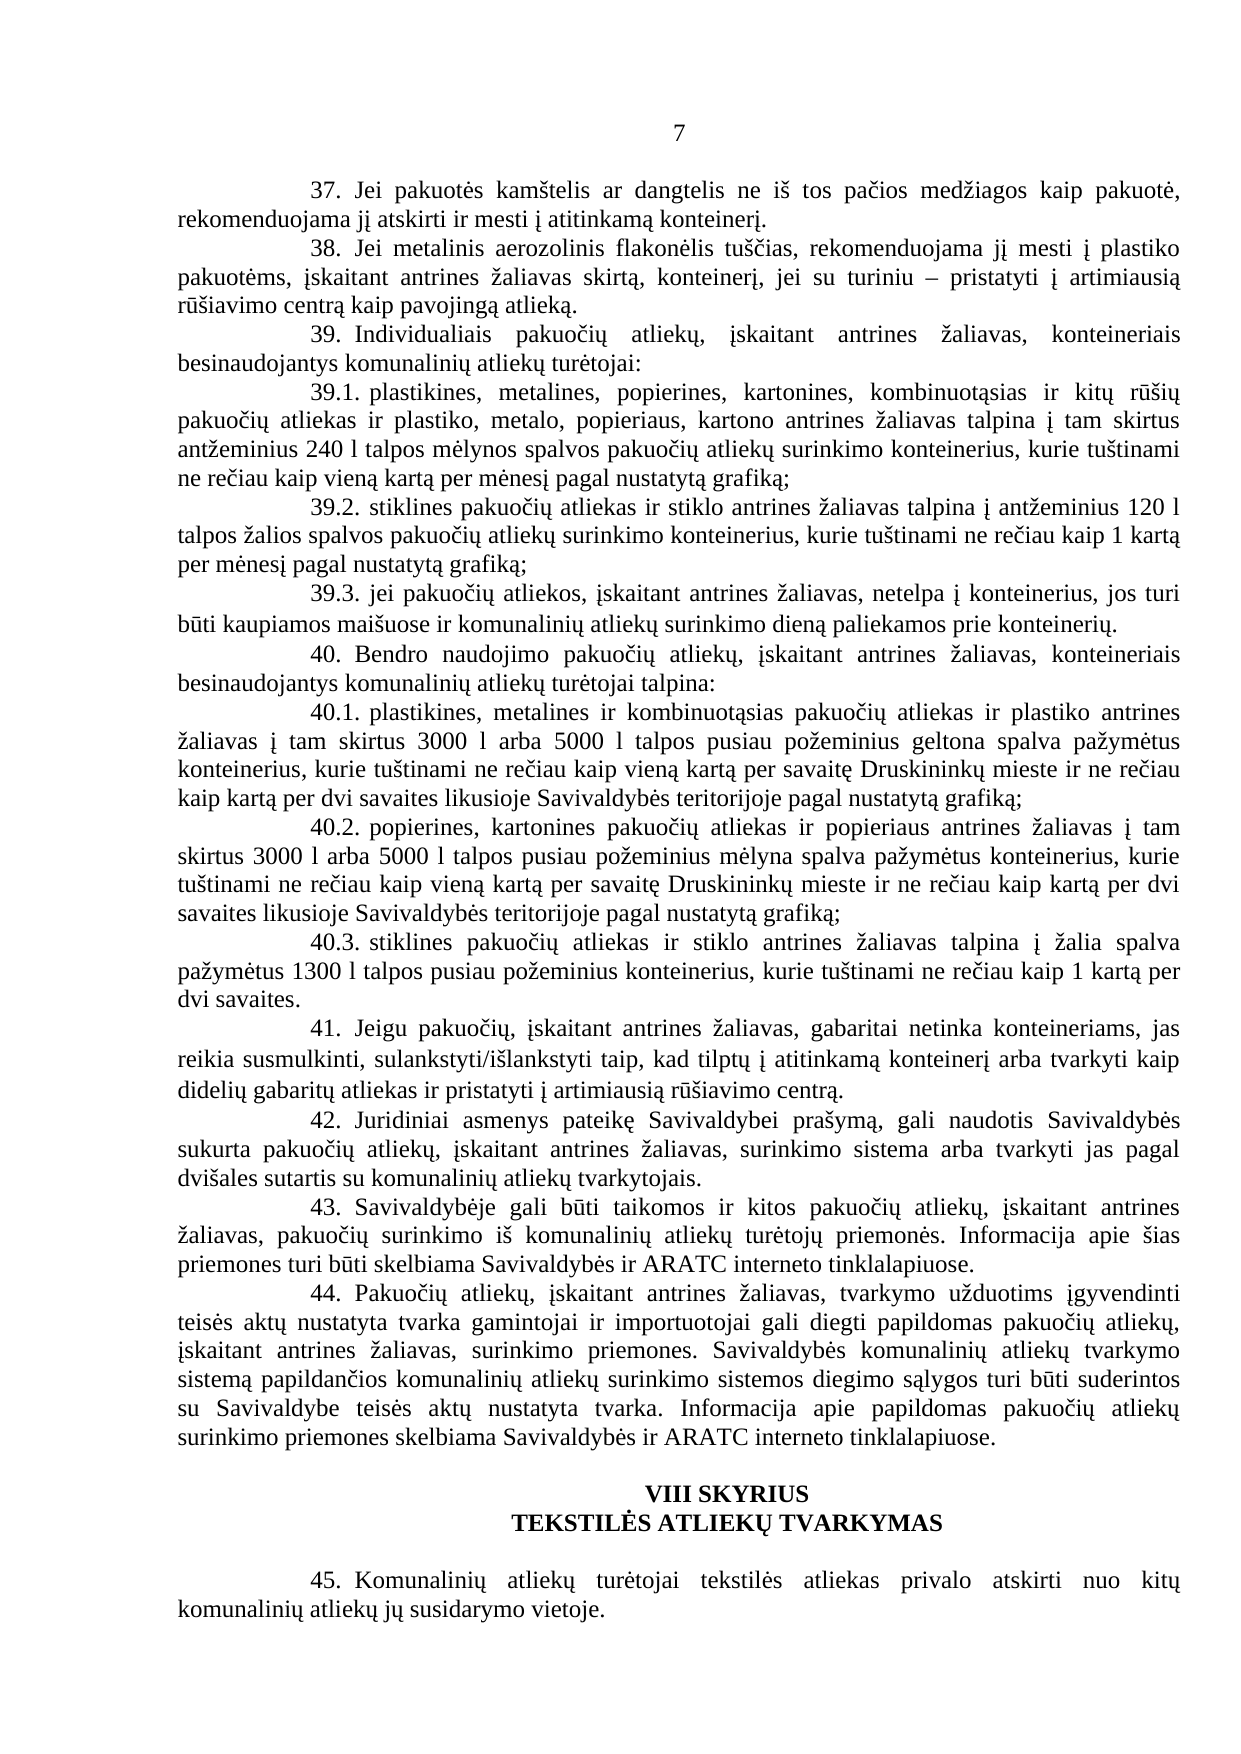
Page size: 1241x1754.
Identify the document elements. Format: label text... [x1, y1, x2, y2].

text 39.1. plastikines, metalines, popierines, kartonines, kombinuotąsias ir kitų rūšių pakuočių atliekas ir plastiko, metalo, popieriaus, kartono antrines žaliavas talpina į tam skirtus antžeminius 240 l talpos mėlynos spalvos pakuočių atliekų surinkimo konteinerius, kurie tuštinami ne rečiau kaip vieną kartą per mėnesį pagal nustatytą grafiką; [177, 377, 1181, 492]
text 41. Jeigu pakuočių, įskaitant antrines žaliavas, gabaritai netinka konteineriams, jas reikia susmulkinti, sulankstyti/išlankstyti taip, kad tilptų į atitinkamą konteinerį arba tvarkyti kaip didelių gabaritų atliekas ir pristatyti į artimiausią rūšiavimo centrą. [177, 1013, 1181, 1103]
text 37. Jei pakuotės kamštelis ar dangtelis ne iš tos pačios medžiagos kaip pakuotė, rekomenduojama jį atskirti ir mesti į atitinkamą konteinerį. [177, 176, 1181, 233]
text 40. Bendro naudojimo pakuočių atliekų, įskaitant antrines žaliavas, konteineriais besinaudojantys komunalinių atliekų turėtojai talpina: [177, 639, 1181, 697]
text 40.2. popierines, kartonines pakuočių atliekas ir popieriaus antrines žaliavas į tam skirtus 3000 l arba 5000 l talpos pusiau požeminius mėlyna spalva pažymėtus konteinerius, kurie tuštinami ne rečiau kaip vieną kartą per savaitę Druskininkų mieste ir ne rečiau kaip kartą per dvi savaites likusioje Savivaldybės teritorijoje pagal nustatytą grafiką; [177, 812, 1181, 927]
text 44. Pakuočių atliekų, įskaitant antrines žaliavas, tvarkymo užduotims įgyvendinti teisės aktų nustatyta tvarka gamintojai ir importuotojai gali diegti papildomas pakuočių atliekų, įskaitant antrines žaliavas, surinkimo priemones. Savivaldybės komunalinių atliekų tvarkymo sistemą papildančios komunalinių atliekų surinkimo sistemos diegimo sąlygos turi būti suderintos su Savivaldybe teisės aktų nustatyta tvarka. Informacija apie papildomas pakuočių atliekų surinkimo priemones skelbiama Savivaldybės ir ARATC interneto tinklalapiuose. [177, 1278, 1181, 1451]
text 40.3. stiklines pakuočių atliekas ir stiklo antrines žaliavas talpina į žalia spalva pažymėtus 1300 l talpos pusiau požeminius konteinerius, kurie tuštinami ne rečiau kaip 1 kartą per dvi savaites. [177, 927, 1181, 1013]
text 43. Savivaldybėje gali būti taikomos ir kitos pakuočių atliekų, įskaitant antrines žaliavas, pakuočių surinkimo iš komunalinių atliekų turėtojų priemonės. Informacija apie šias priemones turi būti skelbiama Savivaldybės ir ARATC interneto tinklalapiuose. [177, 1192, 1181, 1278]
text 42. Juridiniai asmenys pateikę Savivaldybei prašymą, gali naudotis Savivaldybės sukurta pakuočių atliekų, įskaitant antrines žaliavas, surinkimo sistema arba tvarkyti jas pagal dvišales sutartis su komunalinių atliekų tvarkytojais. [177, 1106, 1181, 1192]
text 38. Jei metalinis aerozolinis flakonėlis tuščias, rekomenduojama jį mesti į plastiko pakuotėms, įskaitant antrines žaliavas skirtą, konteinerį, jei su turiniu – pristatyti į artimiausią rūšiavimo centrą kaip pavojingą atlieką. [177, 233, 1181, 319]
text VIII SKYRIUS [273, 1479, 1181, 1508]
text 39. Individualiais pakuočių atliekų, įskaitant antrines žaliavas, konteineriais besinaudojantys komunalinių atliekų turėtojai: [177, 319, 1181, 377]
text 39.3. jei pakuočių atliekos, įskaitant antrines žaliavas, netelpa į konteinerius, jos turi būti kaupiamos maišuose ir komunalinių atliekų surinkimo dieną paliekamos prie konteinerių. [177, 578, 1181, 638]
text 39.2. stiklines pakuočių atliekas ir stiklo antrines žaliavas talpina į antžeminius 120 l talpos žalios spalvos pakuočių atliekų surinkimo konteinerius, kurie tuštinami ne rečiau kaip 1 kartą per mėnesį pagal nustatytą grafiką; [177, 492, 1181, 578]
text 40.1. plastikines, metalines ir kombinuotąsias pakuočių atliekas ir plastiko antrines žaliavas į tam skirtus 3000 l arba 5000 l talpos pusiau požeminius geltona spalva pažymėtus konteinerius, kurie tuštinami ne rečiau kaip vieną kartą per savaitę Druskininkų mieste ir ne rečiau kaip kartą per dvi savaites likusioje Savivaldybės teritorijoje pagal nustatytą grafiką; [177, 697, 1181, 812]
text TEKSTILĖS ATLIEKŲ TVARKYMAS [273, 1508, 1181, 1537]
text 45. Komunalinių atliekų turėtojai tekstilės atliekas privalo atskirti nuo kitų komunalinių atliekų jų susidarymo vietoje. [177, 1566, 1181, 1623]
